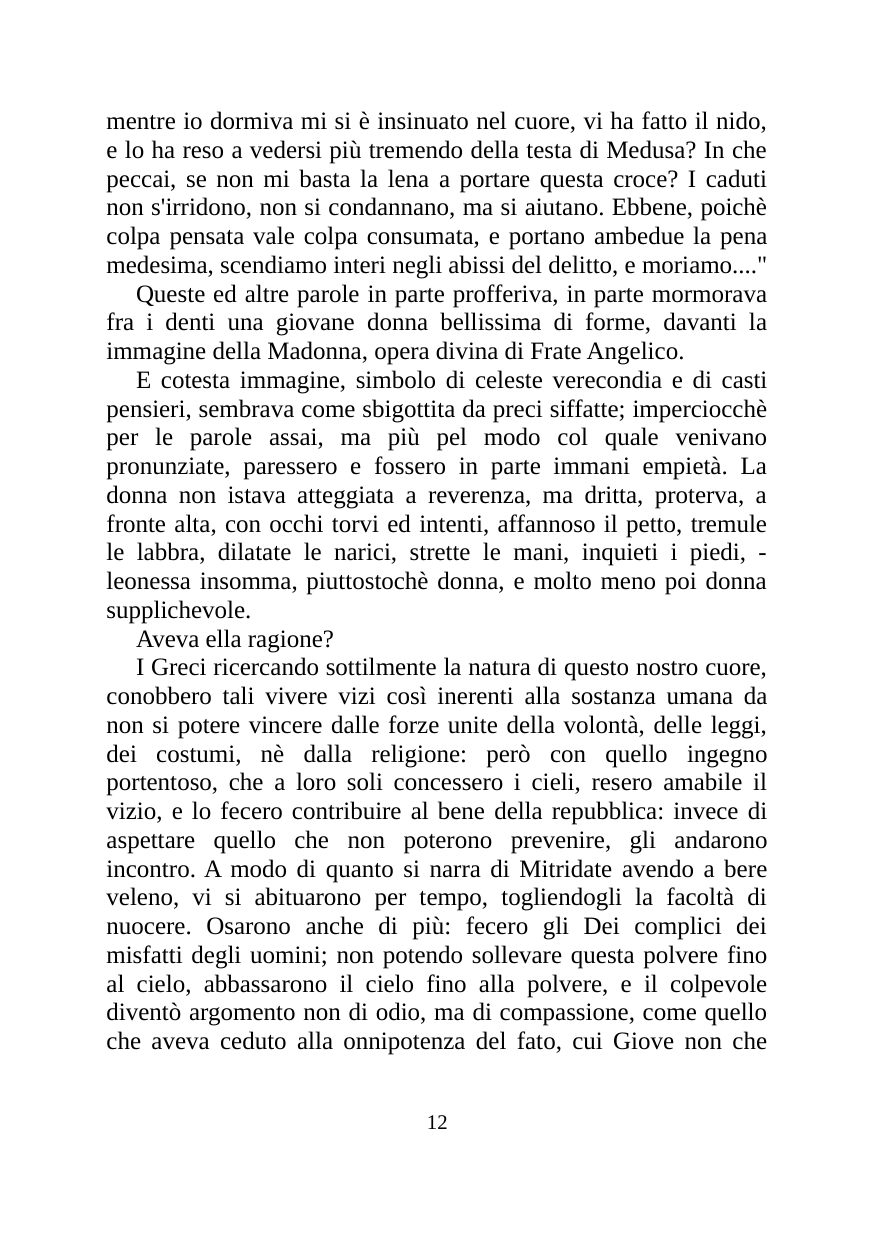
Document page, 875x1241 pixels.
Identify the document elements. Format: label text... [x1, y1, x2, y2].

text mentre io dormiva mi si è insinuato nel cuore, vi ha fatto il nido, e lo ha reso a vedersi più tremendo della testa di Medusa? In che peccai, se non mi basta la lena a portare questa croce? I caduti non s'irridono, non si condannano, ma si aiutano. Ebbene, poichè colpa pensata vale colpa consumata, e portano ambedue la pena medesima, scendiamo interi negli abissi del delitto, e moriamo...." [106, 106, 768, 279]
text Aveva ella ragione? [106, 624, 768, 652]
text Queste ed altre parole in parte profferiva, in parte mormorava fra i denti una giovane donna bellissima di forme, davanti la immagine della Madonna, opera divina di Frate Angelico. [106, 279, 768, 365]
text I Greci ricercando sottilmente la natura di questo nostro cuore, conobbero tali vivere vizi così inerenti alla sostanza umana da non si potere vincere dalle forze unite della volontà, delle leggi, dei costumi, nè dalla religione: però con quello ingegno portentoso, che a loro soli concessero i cieli, resero amabile il vizio, e lo fecero contribuire al bene della repubblica: invece di aspettare quello che non poterono prevenire, gli andarono incontro. A modo di quanto si narra di Mitridate avendo a bere veleno, vi si abituarono per tempo, togliendogli la facoltà di nuocere. Osarono anche di più: fecero gli Dei complici dei misfatti degli uomini; non potendo sollevare questa polvere fino al cielo, abbassarono il cielo fino alla polvere, e il colpevole diventò argomento non di odio, ma di compassione, come quello che aveva ceduto alla onnipotenza del fato, cui Giove non che [106, 652, 768, 1055]
text E cotesta immagine, simbolo di celeste verecondia e di casti pensieri, sembrava come sbigottita da preci siffatte; imperciocchè per le parole assai, ma più pel modo col quale venivano pronunziate, paressero e fossero in parte immani empietà. La donna non istava atteggiata a reverenza, ma dritta, proterva, a fronte alta, con occhi torvi ed intenti, affannoso il petto, tremule le labbra, dilatate le narici, strette le mani, inquieti i piedi, - leonessa insomma, piuttostochè donna, e molto meno poi donna supplichevole. [106, 365, 768, 624]
